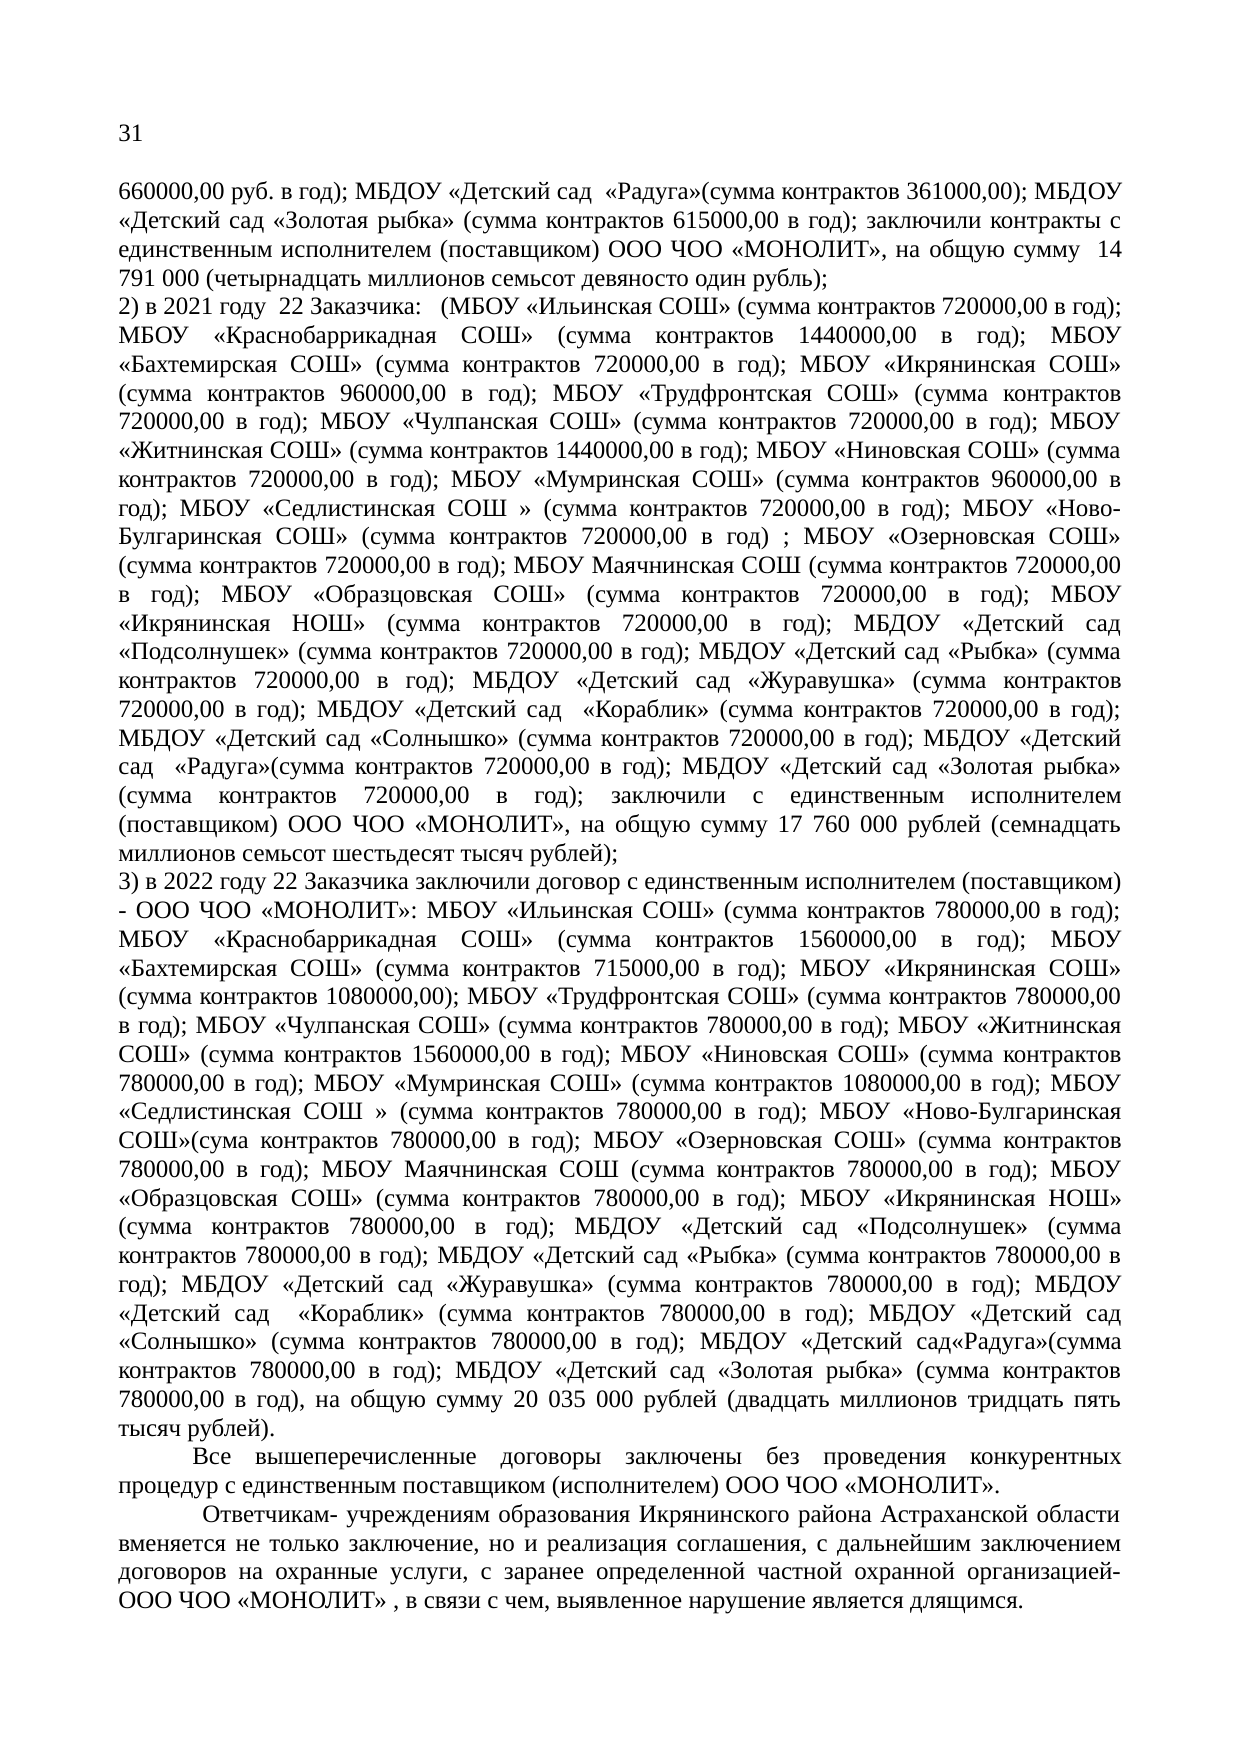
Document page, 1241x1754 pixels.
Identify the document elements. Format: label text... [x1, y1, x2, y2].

list 3) в 2022 году 22 Заказчика заключили договор с единственным исполнителем (поставщиком) - ООО ЧОО «МОНОЛИТ»: МБОУ «Ильинская СОШ» (сумма контрактов 780000,00 в год); МБОУ «Краснобаррикадная СОШ» (сумма контрактов 1560000,00 в год); МБОУ «Бахтемирская СОШ» (сумма контрактов 715000,00 в год); МБОУ «Икрянинская СОШ» (сумма контрактов 1080000,00); МБОУ «Трудфронтская СОШ» (сумма контрактов 780000,00 в год); МБОУ «Чулпанская СОШ» (сумма контрактов 780000,00 в год); МБОУ «Житнинская СОШ» (сумма контрактов 1560000,00 в год); МБОУ «Ниновская СОШ» (сумма контрактов 780000,00 в год); МБОУ «Мумринская СОШ» (сумма контрактов 1080000,00 в год); МБОУ «Седлистинская СОШ » (сумма контрактов 780000,00 в год); МБОУ «Ново-Булгаринская СОШ»(сума контрактов 780000,00 в год); МБОУ «Озерновская СОШ» (сумма контрактов 780000,00 в год); МБОУ Маячнинская СОШ (сумма контрактов 780000,00 в год); МБОУ «Образцовская СОШ» (сумма контрактов 780000,00 в год); МБОУ «Икрянинская НОШ» (сумма контрактов 780000,00 в год); МБДОУ «Детский сад «Подсолнушек» (сумма контрактов 780000,00 в год); МБДОУ «Детский сад «Рыбка» (сумма контрактов 780000,00 в год); МБДОУ «Детский сад «Журавушка» (сумма контрактов 780000,00 в год); МБДОУ «Детский сад «Кораблик» (сумма контрактов 780000,00 в год); МБДОУ «Детский сад «Солнышко» (сумма контрактов 780000,00 в год); МБДОУ «Детский сад«Радуга»(сумма контрактов 780000,00 в год); МБДОУ «Детский сад «Золотая рыбка» (сумма контрактов 780000,00 в год), на общую сумму 20 035 000 рублей (двадцать миллионов тридцать пять тысяч рублей). [118, 866, 1122, 1441]
list 2) в 2021 году 22 Заказчика: (МБОУ «Ильинская СОШ» (сумма контрактов 720000,00 в год); [118, 291, 1122, 320]
list МБОУ «Краснобаррикадная СОШ» (сумма контрактов 1440000,00 в год); МБОУ «Бахтемирская СОШ» (сумма контрактов 720000,00 в год); МБОУ «Икрянинская СОШ» (сумма контрактов 960000,00 в год); МБОУ «Трудфронтская СОШ» (сумма контрактов 720000,00 в год); МБОУ «Чулпанская СОШ» (сумма контрактов 720000,00 в год); МБОУ «Житнинская СОШ» (сумма контрактов 1440000,00 в год); МБОУ «Ниновская СОШ» (сумма контрактов 720000,00 в год); МБОУ «Мумринская СОШ» (сумма контрактов 960000,00 в год); МБОУ «Седлистинская СОШ » (сумма контрактов 720000,00 в год); МБОУ «Ново-Булгаринская СОШ» (сумма контрактов 720000,00 в год) ; МБОУ «Озерновская СОШ» (сумма контрактов 720000,00 в год); МБОУ Маячнинская СОШ (сумма контрактов 720000,00 в год); МБОУ «Образцовская СОШ» (сумма контрактов 720000,00 в год); МБОУ «Икрянинская НОШ» (сумма контрактов 720000,00 в год); МБДОУ «Детский сад «Подсолнушек» (сумма контрактов 720000,00 в год); МБДОУ «Детский сад «Рыбка» (сумма контрактов 720000,00 в год); МБДОУ «Детский сад «Журавушка» (сумма контрактов 720000,00 в год); МБДОУ «Детский сад «Кораблик» (сумма контрактов 720000,00 в год); МБДОУ «Детский сад «Солнышко» (сумма контрактов 720000,00 в год); МБДОУ «Детский сад «Радуга»(сумма контрактов 720000,00 в год); МБДОУ «Детский сад «Золотая рыбка» (сумма контрактов 720000,00 в год); заключили с единственным исполнителем (поставщиком) ООО ЧОО «МОНОЛИТ», на общую сумму 17 760 000 рублей (семнадцать миллионов семьсот шестьдесят тысяч рублей); [118, 320, 1122, 866]
list Все вышеперечисленные договоры заключены без проведения конкурентных процедур с единственным поставщиком (исполнителем) ООО ЧОО «МОНОЛИТ». [118, 1441, 1122, 1499]
text 660000,00 руб. в год); МБДОУ «Детский сад «Радуга»(сумма контрактов 361000,00); МБДОУ «Детский сад «Золотая рыбка» (сумма контрактов 615000,00 в год); заключили контракты с единственным исполнителем (поставщиком) ООО ЧОО «МОНОЛИТ», на общую сумму 14 791 000 (четырнадцать миллионов семьсот девяносто один рубль); [118, 176, 1122, 291]
list Ответчикам- учреждениям образования Икрянинского района Астраханской области вменяется не только заключение, но и реализация соглашения, с дальнейшим заключением договоров на охранные услуги, с заранее определенной частной охранной организацией- ООО ЧОО «МОНОЛИТ» , в связи с чем, выявленное нарушение является длящимся. [118, 1499, 1122, 1614]
